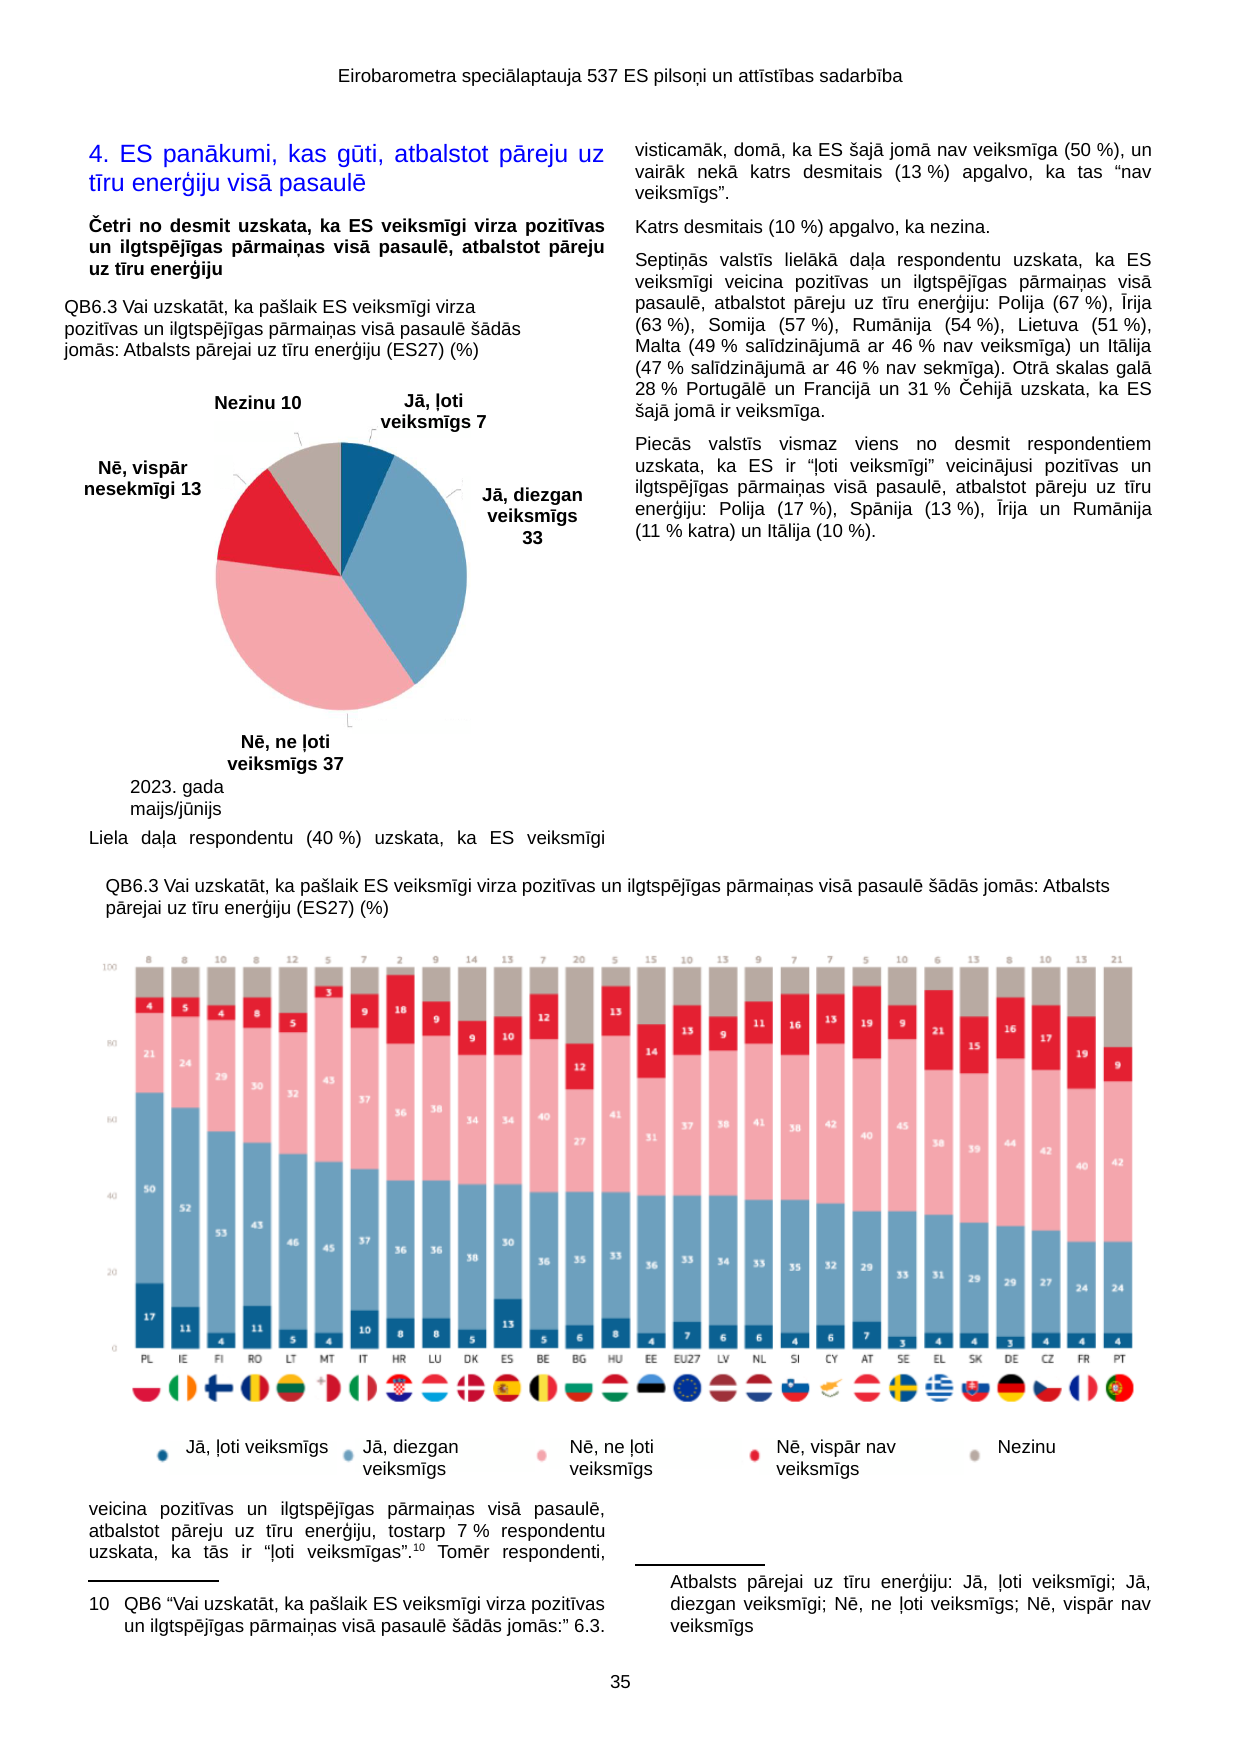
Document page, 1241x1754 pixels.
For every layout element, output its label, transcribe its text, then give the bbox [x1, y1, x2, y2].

text Katrs desmitais (10 %) apgalvo, ka nezina. [635, 215, 1152, 237]
text Liela daļa respondentu (40 %) uzskata, ka ES veiksmīgi veicina pozitīvas un ilgtspējīgas pārmaiņas visā pasaulē, atbalstot pāreju uz tīru enerģiju, tostarp 7 % respondentu uzskata, ka tās ir “ļoti veiksmīgas”. Tomēr respondenti, visticamāk, domā, ka ES šajā jomā nav veiksmīga (50 %), un vairāk nekā katrs desmitais (13 %) apgalvo, ka tas “nav veiksmīgs”. [88, 291, 605, 1563]
text Septiņās valstīs lielākā daļa respondentu uzskata, ka ES veiksmīgi veicina pozitīvas un ilgtspējīgas pārmaiņas visā pasaulē, atbalstot pāreju uz tīru enerģiju: Polija (67 %), Īrija (63 %), Somija (57 %), Rumānija (54 %), Lietuva (51 %), Malta (49 % salīdzinājumā ar 46 % nav veiksmīga) un Itālija (47 % salīdzinājumā ar 46 % nav sekmīga). Otrā skalas galā 28 % Portugālē un Francijā un 31 % Čehijā uzskata, ka ES šajā jomā ir veiksmīga. [635, 249, 1152, 421]
subtitle 4. ES panākumi, kas gūti, atbalstot pāreju uz tīru enerģiju visā pasaulē [88, 139, 605, 196]
picture [95, 948, 1146, 1412]
text QB6 “Vai uzskatāt, ka pašlaik ES veiksmīgi virza pozitīvas un ilgtspējīgas pārmaiņas visā pasaulē šādās jomās:” 6.3. [88, 1593, 605, 1636]
text Liela daļa respondentu (40 %) uzskata, ka ES veiksmīgi veicina pozitīvas un ilgtspējīgas pārmaiņas visā pasaulē, atbalstot pāreju uz tīru enerģiju, tostarp 7 % respondentu uzskata, ka tās ir “ļoti veiksmīgas”. Tomēr respondenti, visticamāk, domā, ka ES šajā jomā nav veiksmīga (50 %), un vairāk nekā katrs desmitais (13 %) apgalvo, ka tas “nav veiksmīgs”. [635, 139, 1152, 203]
text Piecās valstīs vismaz viens no desmit respondentiem uzskata, ka ES ir “ļoti veiksmīgi” veicinājusi pozitīvas un ilgtspējīgas pārmaiņas visā pasaulē, atbalstot pāreju uz tīru enerģiju: Polija (17 %), Spānija (13 %), Īrija un Rumānija (11 % katra) un Itālija (10 %). [635, 433, 1152, 541]
text Atbalsts pārejai uz tīru enerģiju: Jā, ļoti veiksmīgi; Jā, diezgan veiksmīgi; Nē, ne ļoti veiksmīgs; Nē, vispār nav veiksmīgs [635, 1571, 1152, 1636]
text Četri no desmit uzskata, ka ES veiksmīgi virza pozitīvas un ilgtspējīgas pārmaiņas visā pasaulē, atbalstot pāreju uz tīru enerģiju [88, 215, 605, 279]
picture [214, 421, 471, 734]
picture [141, 1428, 983, 1475]
